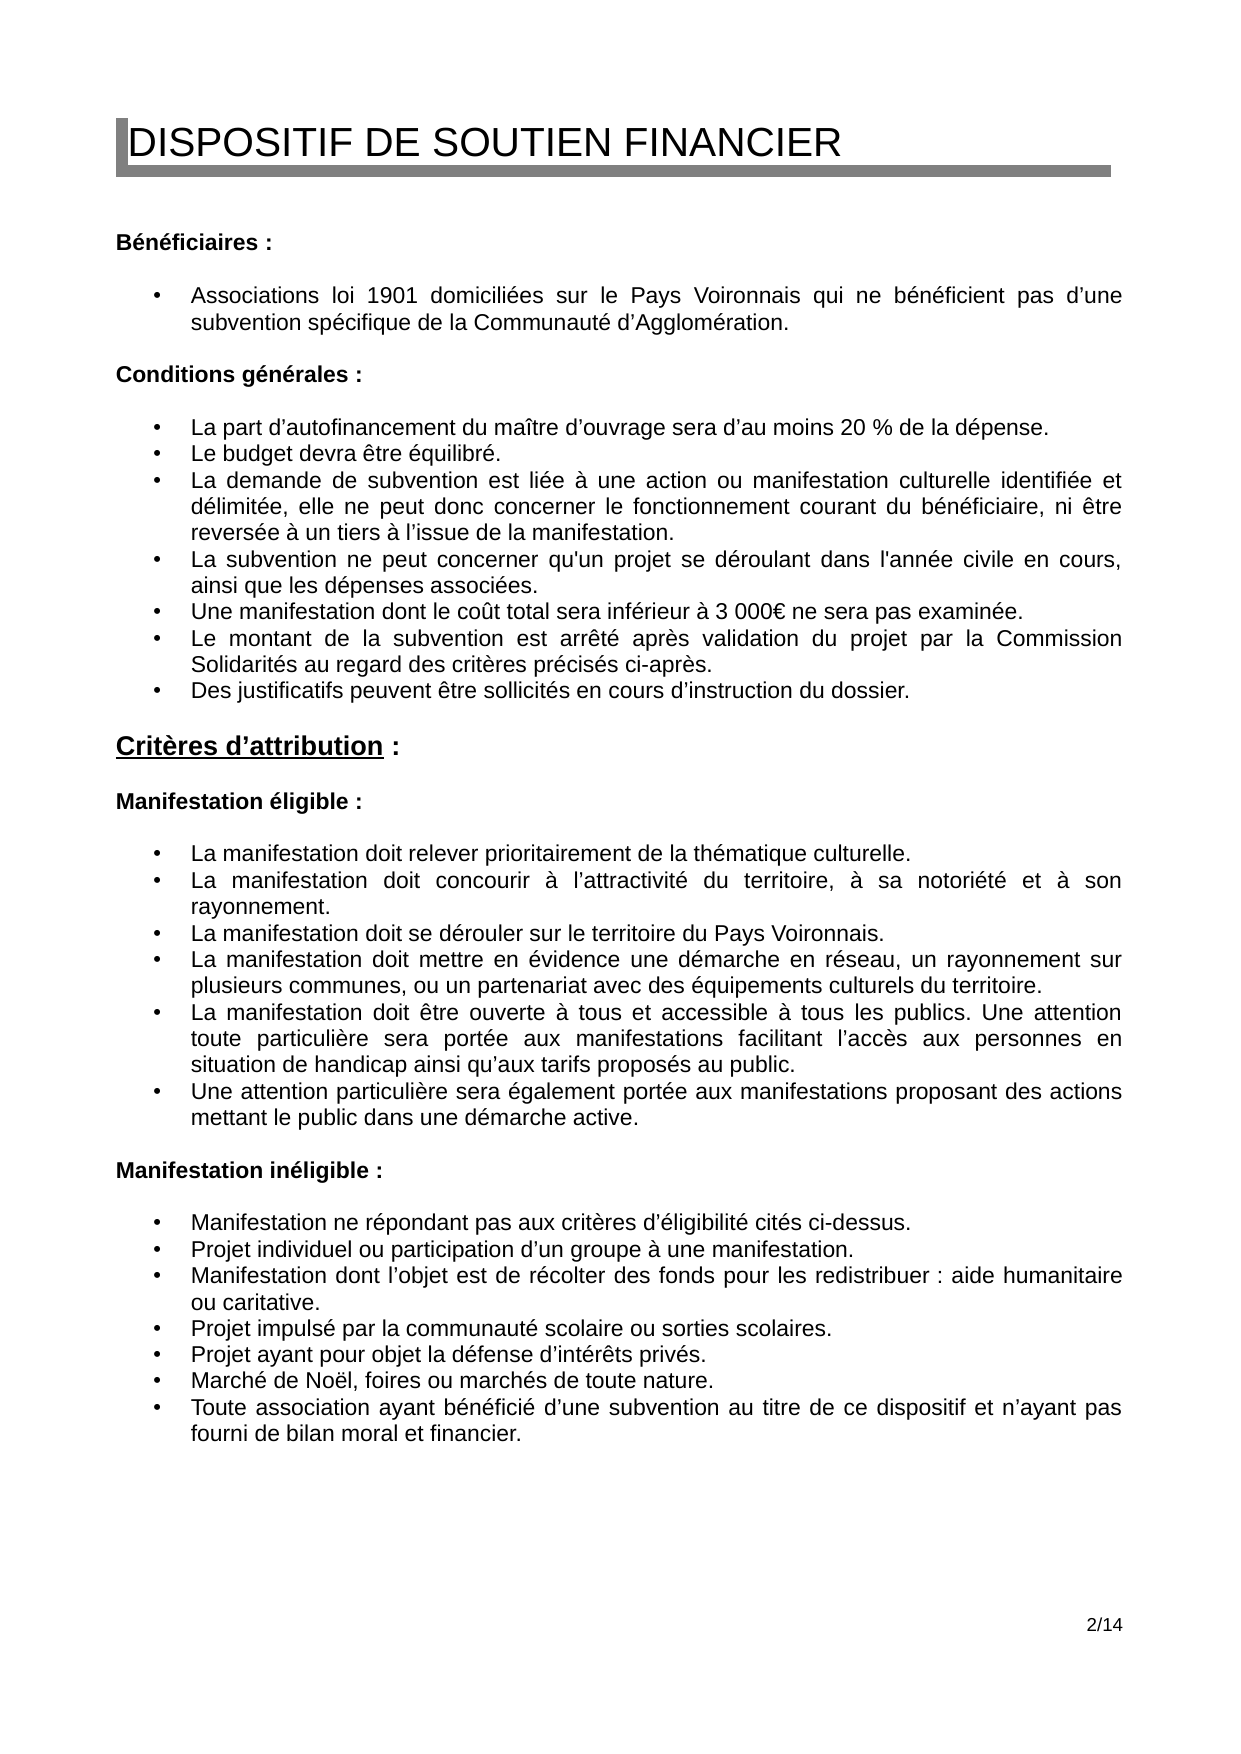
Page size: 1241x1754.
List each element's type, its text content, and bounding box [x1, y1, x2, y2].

list Le budget devra être équilibré. [153, 440, 1123, 467]
list La manifestation doit se dérouler sur le territoire du Pays Voironnais. [153, 919, 1123, 946]
list Toute association ayant bénéficié d’une subvention au titre de ce dispositif et n’ayant pas fourni de bilan moral et financier. [153, 1394, 1123, 1447]
list Projet impulsé par la communauté scolaire ou sorties scolaires. [153, 1315, 1123, 1341]
list La subvention ne peut concerner qu'un projet se déroulant dans l'année civile en cours, ainsi que les dépenses associées. [153, 546, 1123, 598]
text DISPOSITIF DE SOUTIEN FINANCIER [128, 118, 1123, 165]
list Manifestation dont l’objet est de récolter des fonds pour les redistribuer : aide humanitaire ou caritative. [153, 1262, 1123, 1315]
list Manifestation ne répondant pas aux critères d’éligibilité cités ci-dessus. [153, 1209, 1123, 1236]
list La manifestation doit relever prioritairement de la thématique culturelle. [153, 840, 1123, 867]
list Le montant de la subvention est arrêté après validation du projet par la Commission Solidarités au regard des critères précisés ci-après. [153, 625, 1123, 677]
list La manifestation doit concourir à l’attractivité du territoire, à sa notoriété et à son rayonnement. [153, 867, 1123, 919]
list Marché de Noël, foires ou marchés de toute nature. [153, 1367, 1123, 1394]
list La manifestation doit être ouverte à tous et accessible à tous les publics. Une attention toute particulière sera portée aux manifestations facilitant l’accès aux personnes en situation de handicap ainsi qu’aux tarifs proposés au public. [153, 998, 1123, 1078]
list Projet individuel ou participation d’un groupe à une manifestation. [153, 1236, 1123, 1262]
text Manifestation éligible : [116, 788, 1123, 814]
text Critères d’attribution : [116, 730, 1123, 761]
list La part d’autofinancement du maître d’ouvrage sera d’au moins 20 % de la dépense. [153, 414, 1123, 440]
list Projet ayant pour objet la défense d’intérêts privés. [153, 1341, 1123, 1367]
text Conditions générales : [116, 361, 1123, 387]
list Des justificatifs peuvent être sollicités en cours d’instruction du dossier. [153, 677, 1123, 704]
list La manifestation doit mettre en évidence une démarche en réseau, un rayonnement sur plusieurs communes, ou un partenariat avec des équipements culturels du territoire. [153, 946, 1123, 998]
text Bénéficiaires : [116, 229, 1123, 256]
list La demande de subvention est liée à une action ou manifestation culturelle identifiée et délimitée, elle ne peut donc concerner le fonctionnement courant du bénéficiaire, ni être reversée à un tiers à l’issue de la manifestation. [153, 467, 1123, 546]
list Une manifestation dont le coût total sera inférieur à 3 000€ ne sera pas examinée. [153, 598, 1123, 625]
list Une attention particulière sera également portée aux manifestations proposant des actions mettant le public dans une démarche active. [153, 1078, 1123, 1130]
text Manifestation inéligible : [116, 1157, 1123, 1183]
list Associations loi 1901 domiciliées sur le Pays Voironnais qui ne bénéficient pas d’une subvention spécifique de la Communauté d’Agglomération. [153, 282, 1123, 335]
